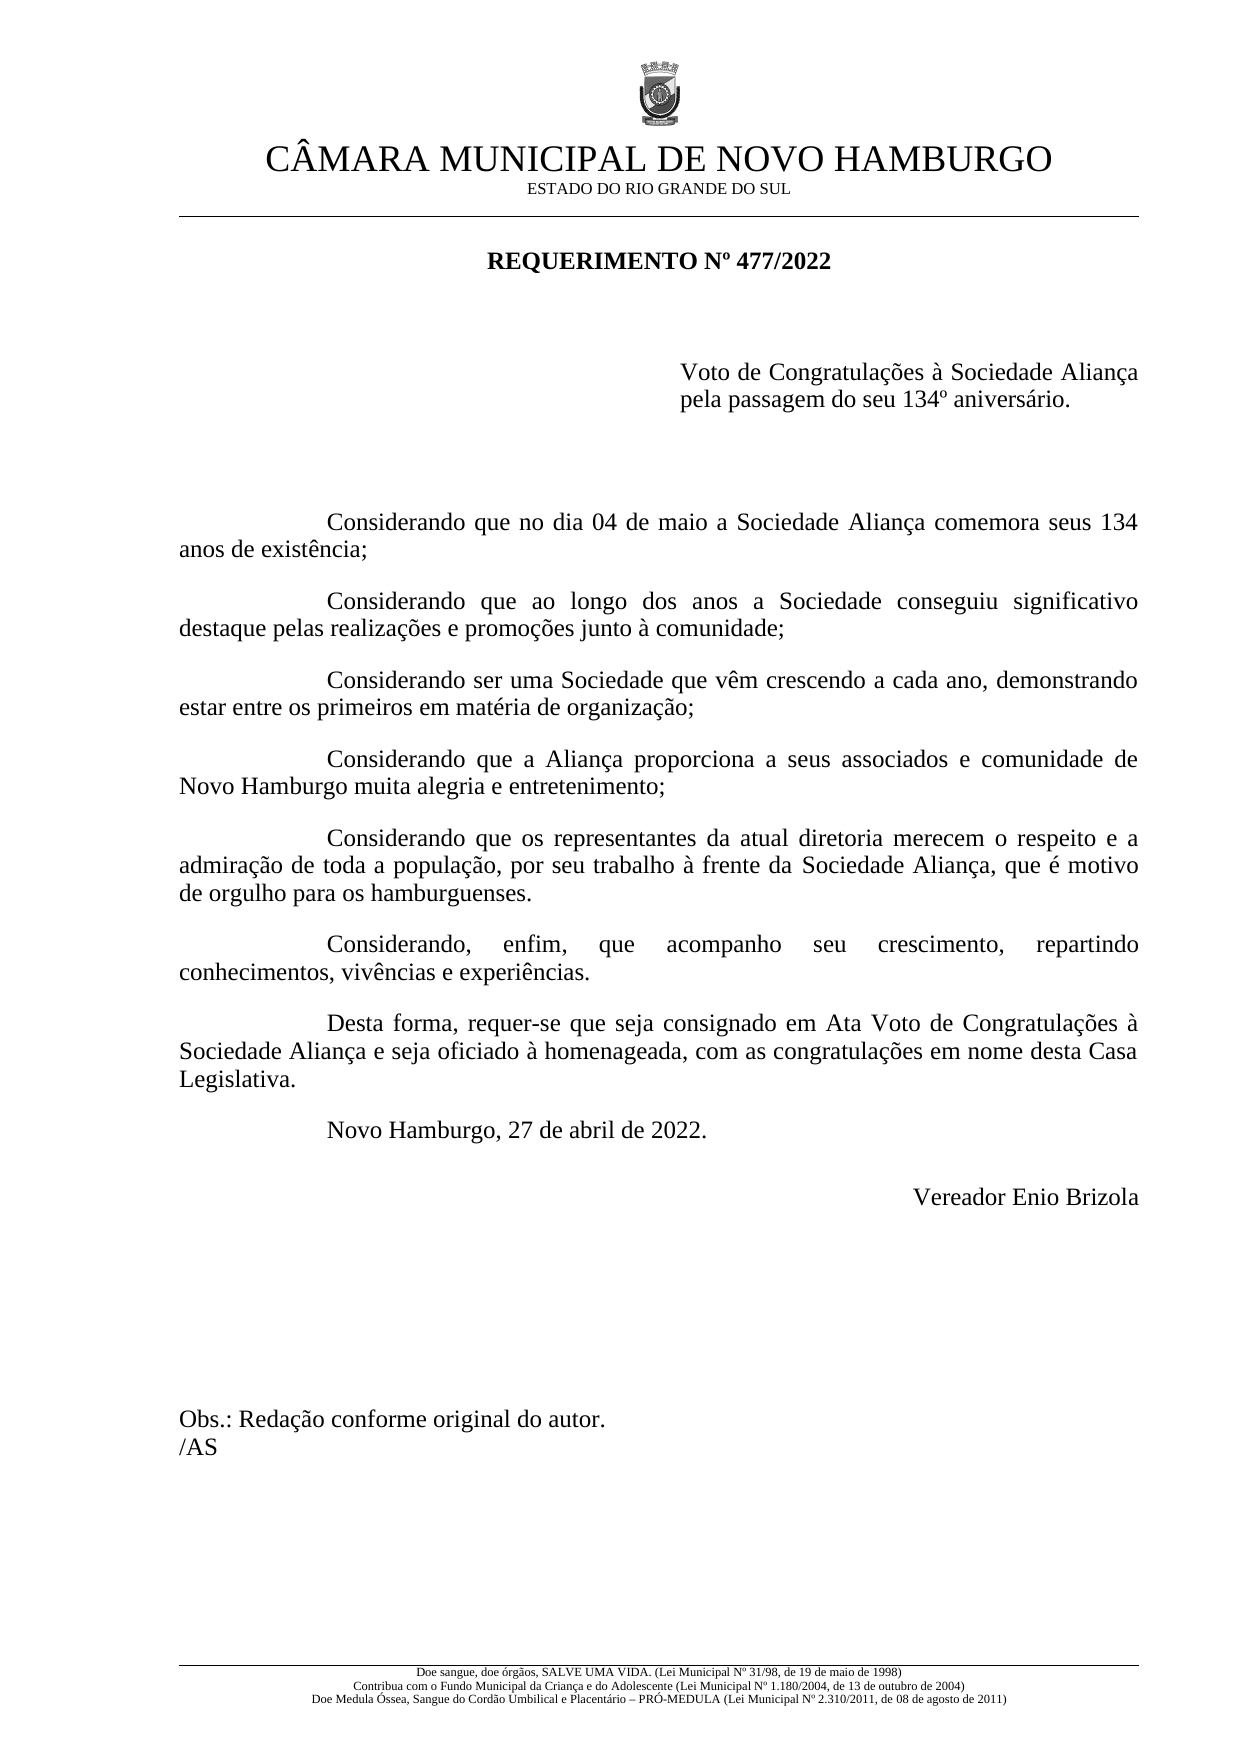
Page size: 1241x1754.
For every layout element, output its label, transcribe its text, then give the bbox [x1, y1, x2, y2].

text Novo Hamburgo, 27 de abril de 2022. [179, 1116, 1139, 1144]
text Considerando que os representantes da atual diretoria merecem o respeito e a admiração de toda a população, por seu trabalho à frente da Sociedade Aliança, que é motivo de orgulho para os hamburguenses. [179, 824, 1139, 907]
text Vereador Enio Brizola [179, 1183, 1139, 1211]
text Desta forma, requer-se que seja consignado em Ata Voto de Congratulações à Sociedade Aliança e seja oficiado à homenageada, com as congratulações em nome desta Casa Legislativa. [179, 1009, 1139, 1092]
text /AS [179, 1433, 1139, 1460]
text Voto de Congratulações à Sociedade Aliança pela passagem do seu 134º aniversário. [680, 358, 1139, 413]
text REQUERIMENTO Nº 477/2022 [179, 247, 1139, 274]
text Obs.: Redação conforme original do autor. [179, 1405, 1139, 1433]
text Considerando, enfim, que acompanho seu crescimento, repartindo conhecimentos, vivências e experiências. [179, 930, 1139, 986]
text Considerando ser uma Sociedade que vêm crescendo a cada ano, demonstrando estar entre os primeiros em matéria de organização; [179, 666, 1139, 721]
text Considerando que no dia 04 de maio a Sociedade Aliança comemora seus 134 anos de existência; [179, 508, 1139, 563]
text Considerando que ao longo dos anos a Sociedade conseguiu significativo destaque pelas realizações e promoções junto à comunidade; [179, 587, 1139, 642]
text Considerando que a Aliança proporciona a seus associados e comunidade de Novo Hamburgo muita alegria e entretenimento; [179, 745, 1139, 800]
